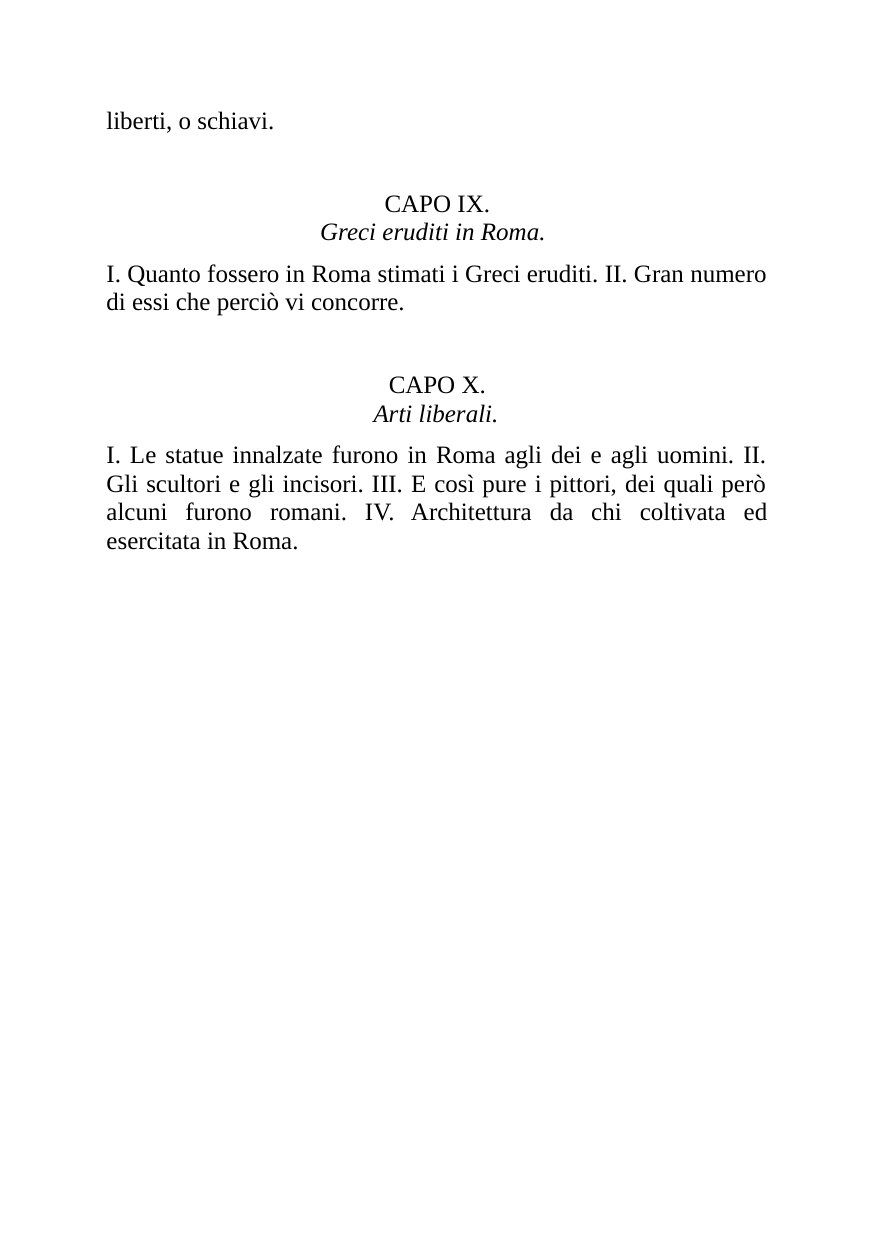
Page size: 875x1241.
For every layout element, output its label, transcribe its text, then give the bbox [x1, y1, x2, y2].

text I. Le statue innalzate furono in Roma agli dei e agli uomini. II. Gli scultori e gli incisori. III. E così pure i pittori, dei quali però alcuni furono romani. IV. Architettura da chi coltivata ed esercitata in Roma. [106, 440, 768, 555]
text I. Quanto fossero in Roma stimati i Greci eruditi. II. Gran numero di essi che perciò vi concorre. [106, 259, 768, 316]
text CAPO X. Arti liberali. [106, 370, 768, 427]
text CAPO IX. Greci eruditi in Roma. [106, 189, 768, 246]
text liberti, o schiavi. [106, 106, 768, 135]
